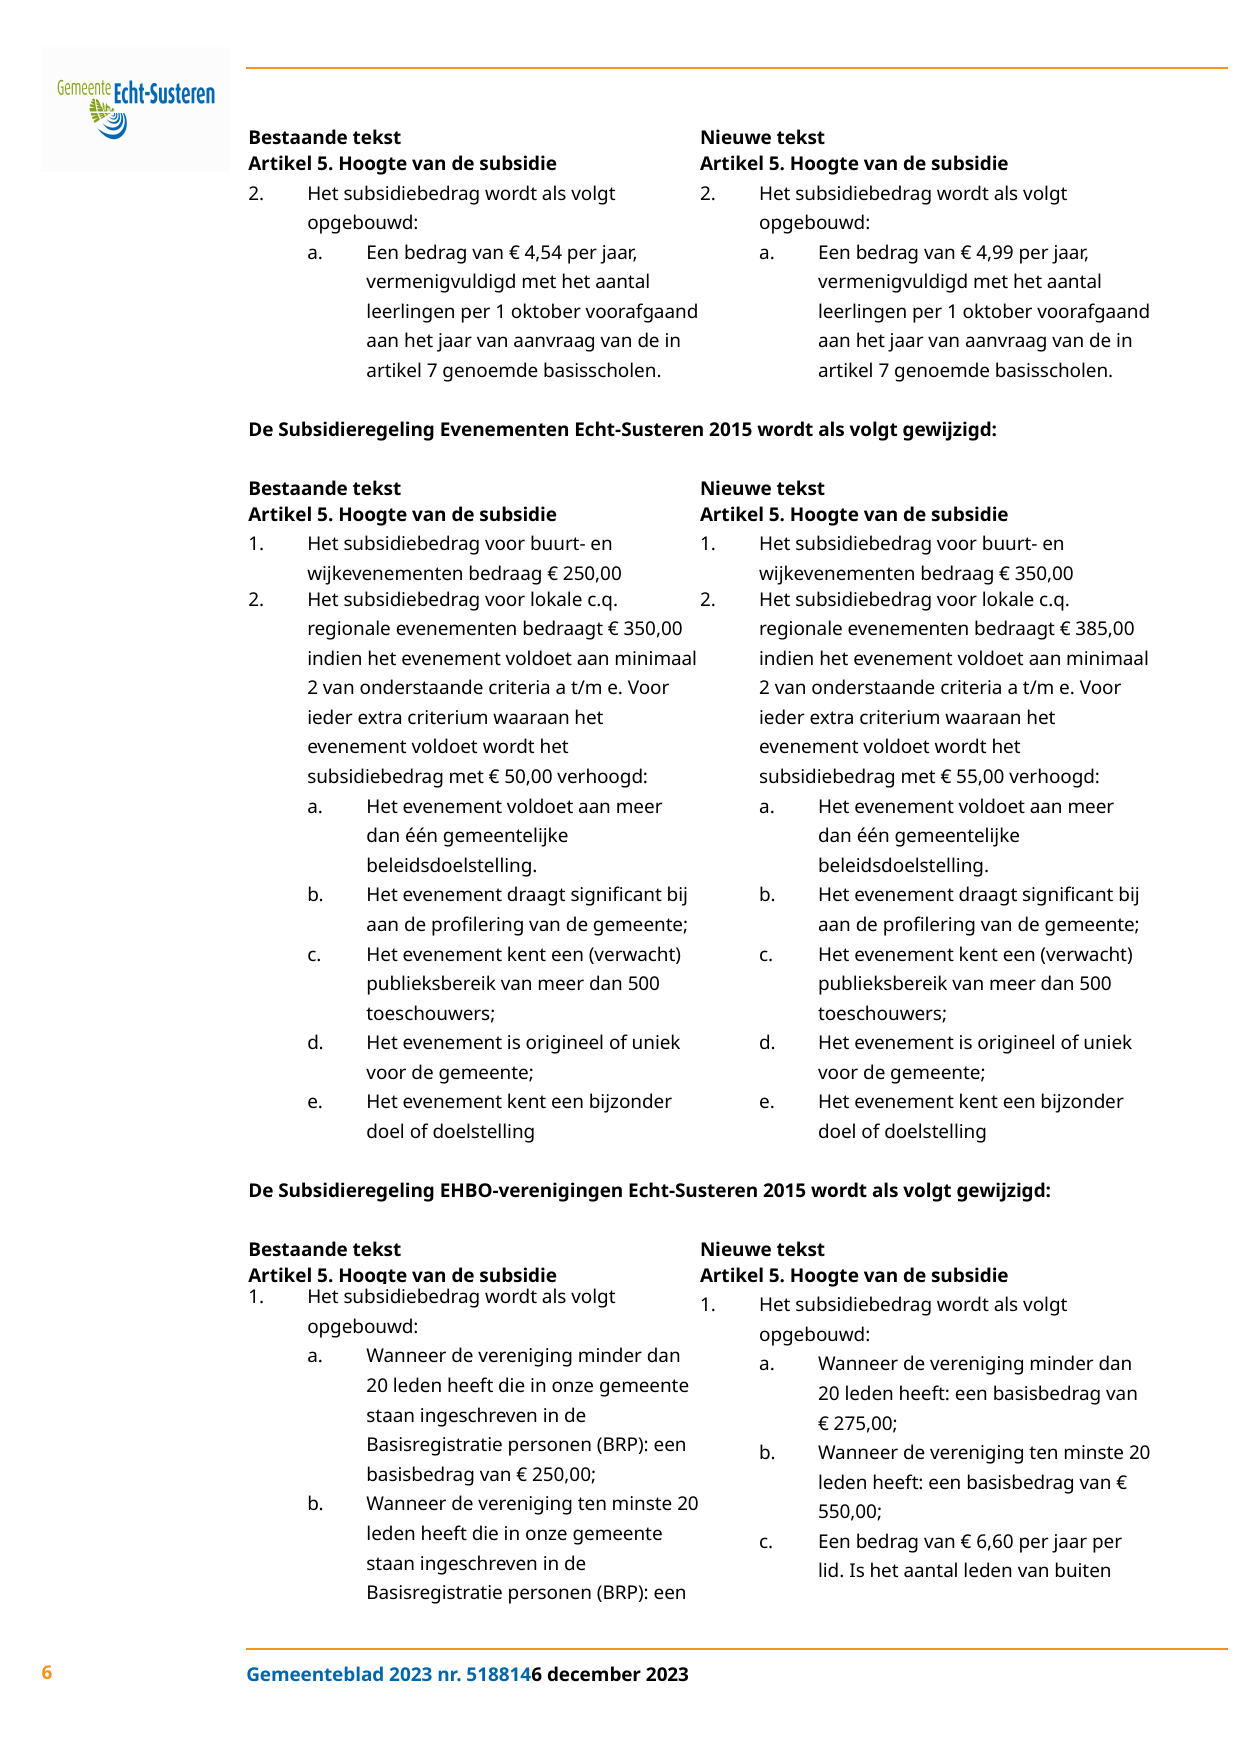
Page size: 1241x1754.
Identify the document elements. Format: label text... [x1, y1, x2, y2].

table_header Nieuwe tekst [700, 125, 1152, 150]
table_cell Artikel 5. Hoogte van de subsidie Het subsidiebedrag wordt als volgt opgebouwd: Wanneer de vereniging minder dan 20 leden heeft die in onze gemeente staan ingeschreven in de Basisregistratie personen (BRP): een basisbedrag van € 250,00; Wanneer de vereniging ten minste 20 leden heeft die in onze gemeente staan ingeschreven in de Basisregistratie personen (BRP): een [248, 1262, 700, 1605]
table_header Bestaande tekst [248, 1236, 700, 1262]
table_cell Het subsidiebedrag voor lokale c.q. regionale evenementen bedraagt € 350,00 indien het evenement voldoet aan minimaal 2 van onderstaande criteria a t/m e. Voor ieder extra criterium waaraan het evenement voldoet wordt het subsidiebedrag met € 50,00 verhoogd: Het evenement voldoet aan meer dan één gemeentelijke beleidsdoelstelling. Het evenement draagt significant bij aan de profilering van de gemeente; Het evenement kent een (verwacht) publieksbereik van meer dan 500 toeschouwers; Het evenement is origineel of uniek voor de gemeente; Het evenement kent een bijzonder doel of doelstelling [248, 586, 700, 1144]
table_header Bestaande tekst [248, 125, 700, 150]
text De Subsidieregeling EHBO-verenigingen Echt-Susteren 2015 wordt als volgt gewijzigd: [248, 1177, 1152, 1202]
table_header Bestaande tekst [248, 475, 700, 501]
table_cell Artikel 5. Hoogte van de subsidie Het subsidiebedrag wordt als volgt opgebouwd: Een bedrag van € 4,99 per jaar, vermenigvuldigd met het aantal leerlingen per 1 oktober voorafgaand aan het jaar van aanvraag van de in artikel 7 genoemde basisscholen. [700, 150, 1152, 383]
table_cell Artikel 5. Hoogte van de subsidie Het subsidiebedrag voor buurt- en wijkevenementen bedraag € 250,00 [248, 501, 700, 586]
table_cell Artikel 5. Hoogte van de subsidie Het subsidiebedrag wordt als volgt opgebouwd: Een bedrag van € 4,54 per jaar, vermenigvuldigd met het aantal leerlingen per 1 oktober voorafgaand aan het jaar van aanvraag van de in artikel 7 genoemde basisscholen. [248, 150, 700, 383]
picture [41, 47, 231, 172]
table_cell Het subsidiebedrag voor lokale c.q. regionale evenementen bedraagt € 385,00 indien het evenement voldoet aan minimaal 2 van onderstaande criteria a t/m e. Voor ieder extra criterium waaraan het evenement voldoet wordt het subsidiebedrag met € 55,00 verhoogd: Het evenement voldoet aan meer dan één gemeentelijke beleidsdoelstelling. Het evenement draagt significant bij aan de profilering van de gemeente; Het evenement kent een (verwacht) publieksbereik van meer dan 500 toeschouwers; Het evenement is origineel of uniek voor de gemeente; Het evenement kent een bijzonder doel of doelstelling [700, 586, 1152, 1144]
table_header Nieuwe tekst [700, 475, 1152, 501]
table_cell Artikel 5. Hoogte van de subsidie Het subsidiebedrag wordt als volgt opgebouwd: Wanneer de vereniging minder dan 20 leden heeft: een basisbedrag van € 275,00; Wanneer de vereniging ten minste 20 leden heeft: een basisbedrag van € 550,00; Een bedrag van € 6,60 per jaar per lid. Is het aantal leden van buiten [700, 1262, 1152, 1605]
text De Subsidieregeling Evenementen Echt-Susteren 2015 wordt als volgt gewijzigd: [248, 416, 1152, 442]
table_header Nieuwe tekst [700, 1236, 1152, 1262]
table_cell Artikel 5. Hoogte van de subsidie Het subsidiebedrag voor buurt- en wijkevenementen bedraag € 350,00 [700, 501, 1152, 586]
